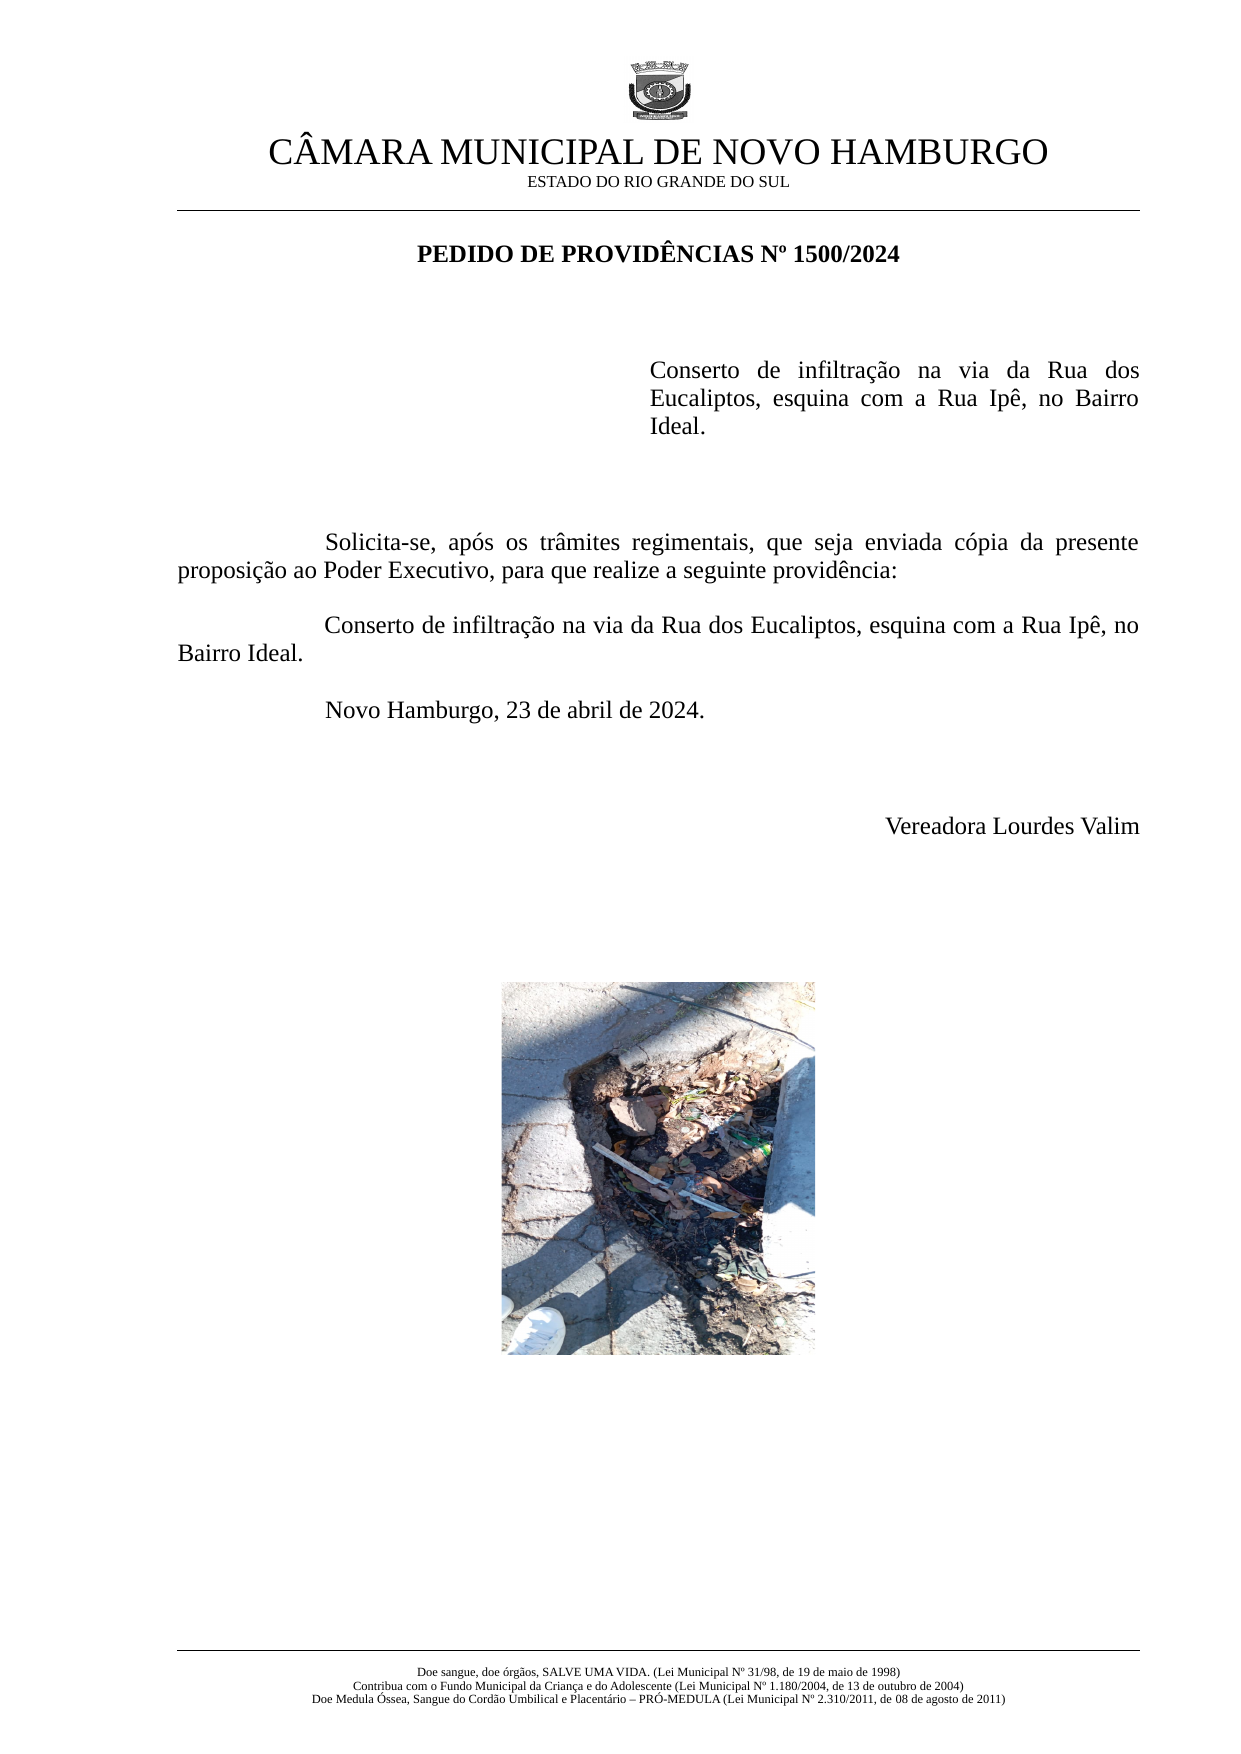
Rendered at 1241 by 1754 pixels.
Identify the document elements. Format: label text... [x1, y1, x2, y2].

list Conserto de infiltração na via da Rua dos Eucaliptos, esquina com a Rua Ipê, no Bairro Ideal. [649, 357, 1140, 440]
list Conserto de infiltração na via da Rua dos Eucaliptos, esquina com a Rua Ipê, no Bairro Ideal. [177, 611, 1140, 667]
text Vereadora Lourdes Valim [649, 812, 1140, 840]
text Solicita-se, após os trâmites regimentais, que seja enviada cópia da presente proposição ao Poder Executivo, para que realize a seguinte providência: [177, 528, 1140, 584]
text Novo Hamburgo, 23 de abril de 2024. [177, 696, 1140, 724]
text PEDIDO DE PROVIDÊNCIAS Nº 1500/2024 [177, 240, 1140, 268]
picture [501, 982, 816, 1355]
